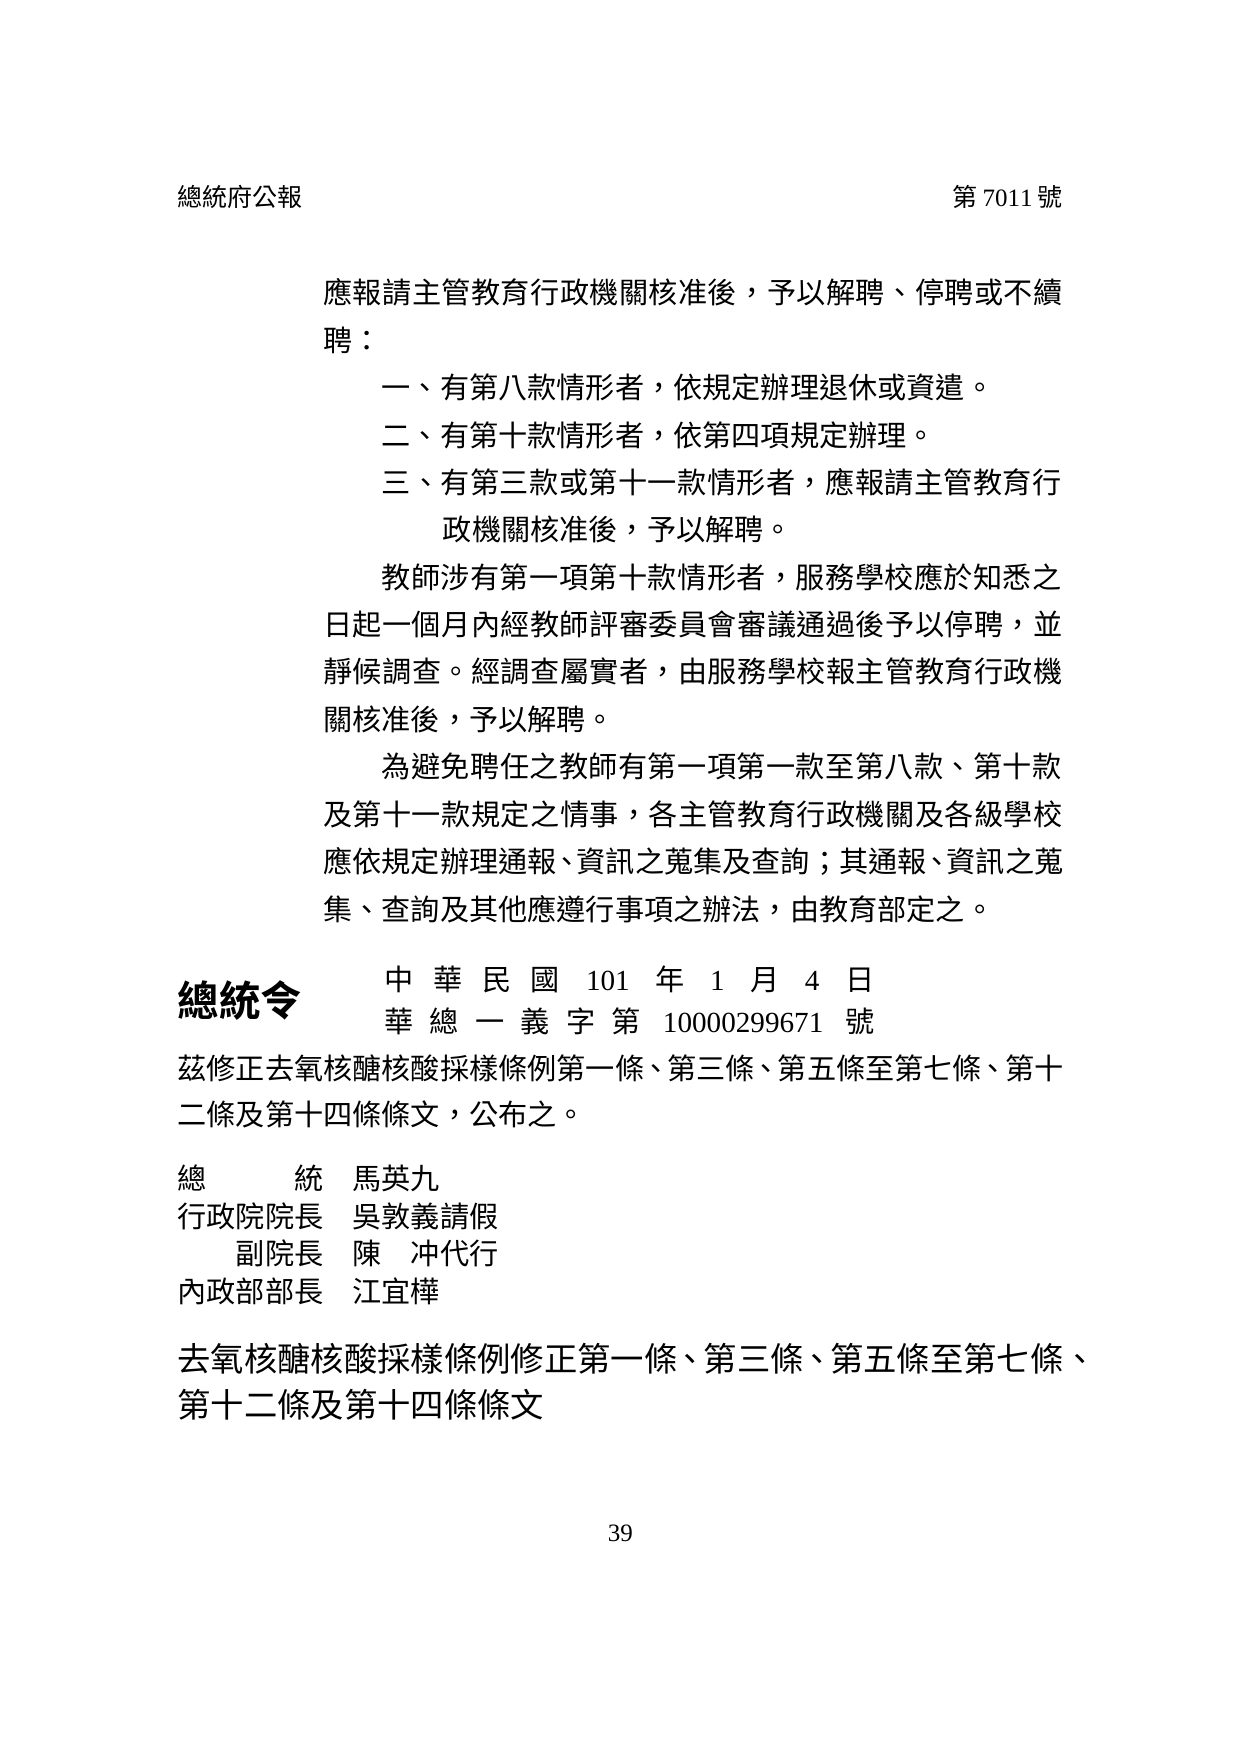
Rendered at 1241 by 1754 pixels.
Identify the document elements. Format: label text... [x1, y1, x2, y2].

text 茲修正去氧核醣核酸採樣條例第一條、第三條、第五條至第七條、第十二條及第十四條條文，公布之。 [177, 1043, 1063, 1135]
text 二、有第十款情形者，依第四項規定辦理。 [381, 408, 1063, 455]
text 有第一項第一款至第八款、第十款及第十一款情事之一者，不得聘任為教師；已聘任者，除依下列規定辦理外，應報請主管教育行政機關核准後，予以解聘、停聘或不續聘： [323, 266, 1063, 361]
text 行政院院長 吳敦義請假 [177, 1197, 1063, 1235]
table_header 中華民國101年1月4日 華總一義字第10000299671號 [381, 954, 877, 1043]
text 三、有第三款或第十一款情形者，應報請主管教育行政機關核准後，予以解聘。 [381, 455, 1063, 550]
text 副院長 陳 冲代行 [177, 1235, 1063, 1272]
text 內政部部長 江宜樺 [177, 1272, 1063, 1310]
text 為避免聘任之教師有第一項第一款至第八款、第十款及第十一款規定之情事，各主管教育行政機關及各級學校應依規定辦理通報、資訊之蒐集及查詢；其通報、資訊之蒐集、查詢及其他應遵行事項之辦法，由教育部定之。 [323, 740, 1063, 929]
text 去氧核醣核酸採樣條例修正第一條、第三條、第五條至第七條、第十二條及第十四條條文 [177, 1335, 1063, 1426]
text 一、有第八款情形者，依規定辦理退休或資遣。 [381, 361, 1063, 408]
text 總 統 馬英九 [177, 1160, 1063, 1197]
table_header 總統令 [174, 954, 381, 1043]
text 教師涉有第一項第十款情形者，服務學校應於知悉之日起一個月內經教師評審委員會審議通過後予以停聘，並靜候調查。經調查屬實者，由服務學校報主管教育行政機關核准後，予以解聘。 [323, 550, 1063, 740]
